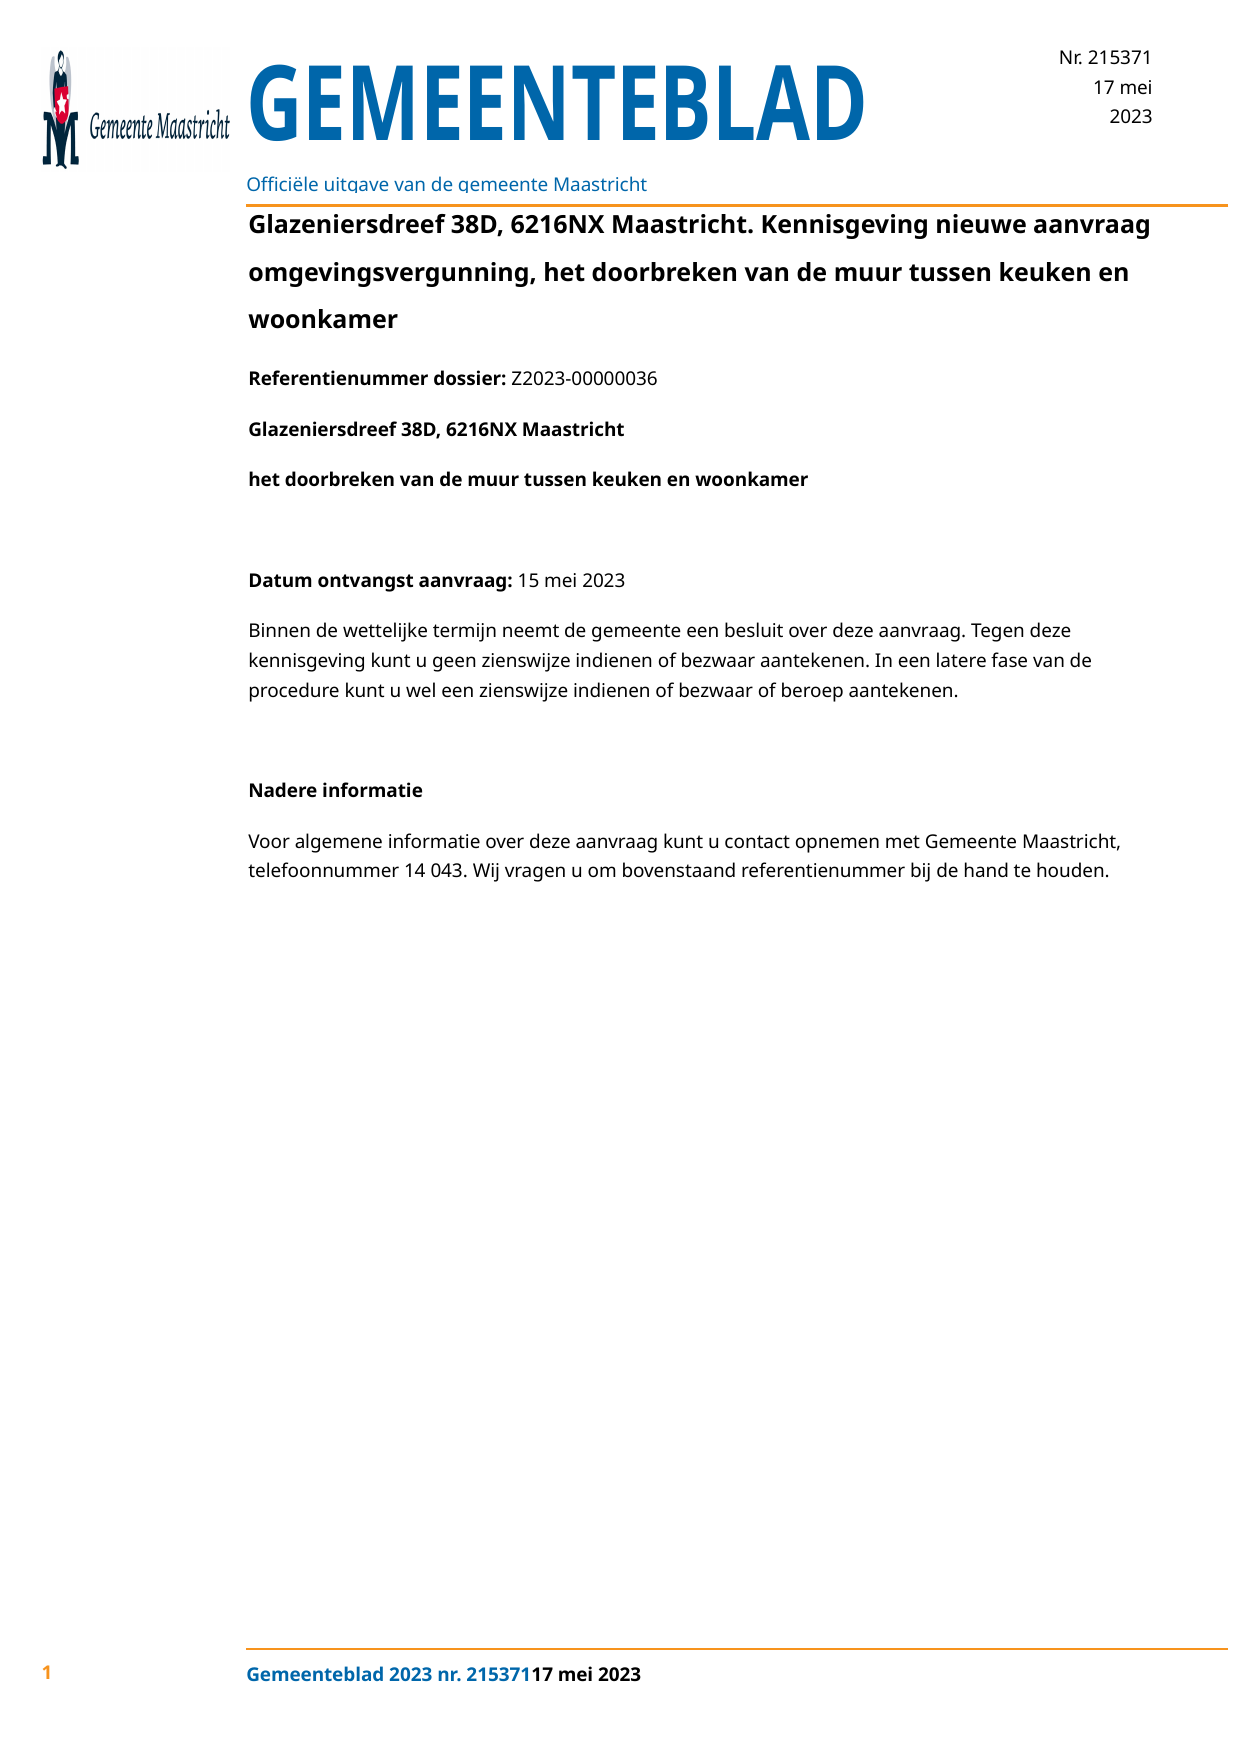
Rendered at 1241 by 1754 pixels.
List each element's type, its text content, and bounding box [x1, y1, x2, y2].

text Referentienummer dossier: Z2023-00000036 [248, 366, 1152, 391]
text Nadere informatie [248, 778, 1152, 803]
text Datum ontvangst aanvraag: 15 mei 2023 [248, 567, 1152, 593]
text het doorbreken van de muur tussen keuken en woonkamer [248, 466, 1152, 492]
text Binnen de wettelijke termijn neemt de gemeente een besluit over deze aanvraag. Tegen deze kennisgeving kunt u geen zienswijze indienen of bezwaar aantekenen. In een latere fase van de procedure kunt u wel een zienswijze indienen of bezwaar of beroep aantekenen. [248, 618, 1152, 702]
text Glazeniersdreef 38D, 6216NX Maastricht. Kennisgeving nieuwe aanvraag omgevingsvergunning, het doorbreken van de muur tussen keuken en woonkamer [248, 207, 1152, 336]
text Glazeniersdreef 38D, 6216NX Maastricht [248, 416, 1152, 442]
text Voor algemene informatie over deze aanvraag kunt u contact opnemen met Gemeente Maastricht, telefoonnummer 14 043. Wij vragen u om bovenstaand referentienummer bij de hand te houden. [248, 828, 1152, 883]
picture [41, 47, 231, 172]
